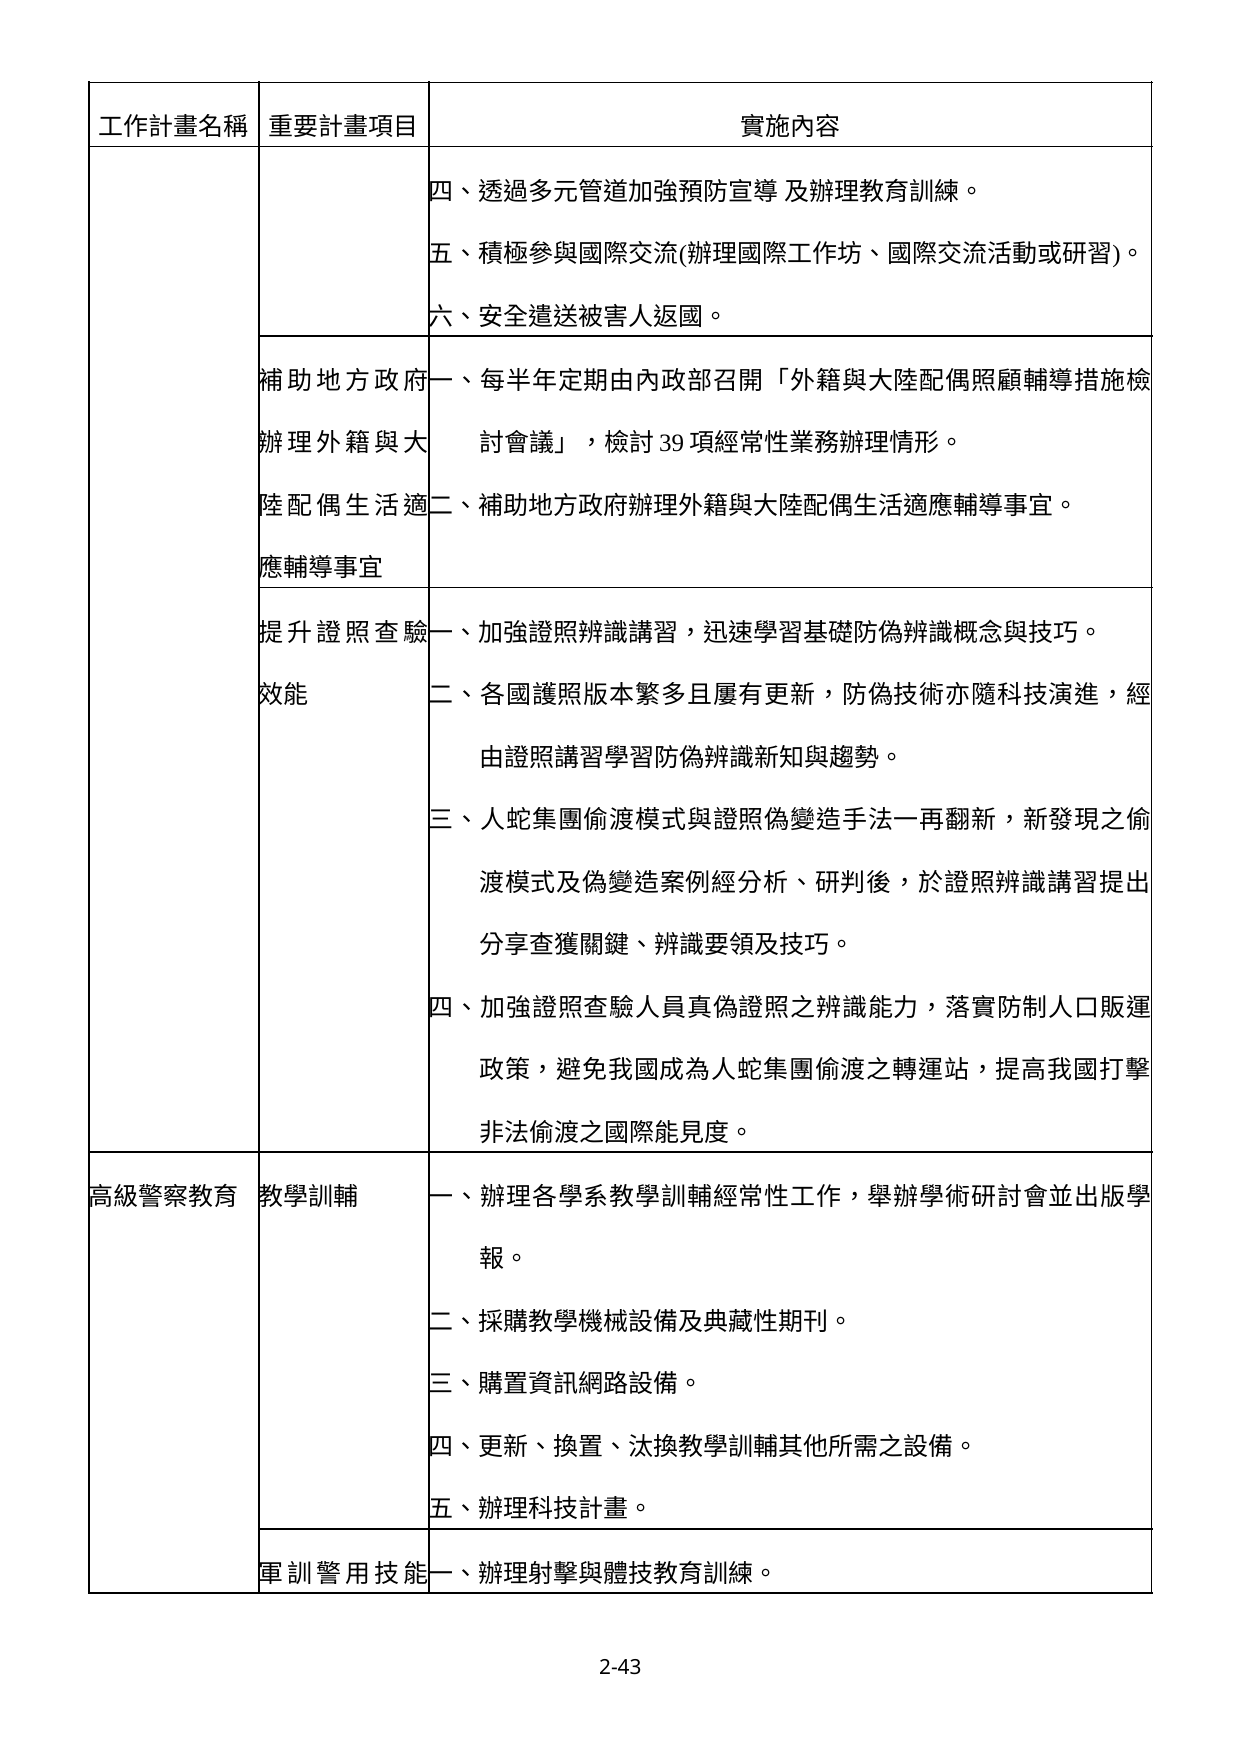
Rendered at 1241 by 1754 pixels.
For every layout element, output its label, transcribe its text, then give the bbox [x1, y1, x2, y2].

table_cell [90, 147, 258, 1151]
table_cell 高級警察教育 [90, 1153, 258, 1592]
table_cell [260, 147, 428, 335]
table_cell 一、每半年定期由內政部召開「外籍與大陸配偶照顧輔導措施檢討會議」，檢討39項經常性業務辦理情形。 二、補助地方政府辦理外籍與大陸配偶生活適應輔導事宜。 [430, 337, 1151, 587]
table_cell 四、透過多元管道加強預防宣導 及辦理教育訓練。 五、積極參與國際交流(辦理國際工作坊、國際交流活動或研習)。 六、安全遣送被害人返國。 [430, 147, 1151, 335]
table_cell 一、辦理各學系教學訓輔經常性工作，舉辦學術研討會並出版學報。 二、採購教學機械設備及典藏性期刊。 三、購置資訊網路設備。 四、更新、換置、汰換教學訓輔其他所需之設備。 五、辦理科技計畫。 [430, 1153, 1151, 1528]
table_header 重要計畫項目 [260, 83, 428, 146]
table_cell 軍訓警用技能教學 [260, 1530, 428, 1592]
table_cell 補助地方政府辦理外籍與大陸配偶生活適應輔導事宜 [260, 337, 428, 587]
table_cell 提升證照查驗效能 [260, 588, 428, 1151]
table_cell 一、加強證照辨識講習，迅速學習基礎防偽辨識概念與技巧。 二、各國護照版本繁多且屢有更新，防偽技術亦隨科技演進，經由證照講習學習防偽辨識新知與趨勢。 三、人蛇集團偷渡模式與證照偽變造手法一再翻新，新發現之偷渡模式及偽變造案例經分析、研判後，於證照辨識講習提出分享查獲關鍵、辨識要領及技巧。 四、加強證照查驗人員真偽證照之辨識能力，落實防制人口販運政策，避免我國成為人蛇集團偷渡之轉運站，提高我國打擊非法偷渡之國際能見度。 [430, 588, 1151, 1151]
table_cell 教學訓輔 [260, 1153, 428, 1528]
table_header 實施內容 [430, 83, 1151, 146]
table_header 工作計畫名稱 [90, 83, 258, 146]
table_cell 一、辦理射擊與體技教育訓練。 二、辦理學生生活教育及輔導。 三、辦理各項藝文及課外活動。 四、辦理警技、體育競賽及訓練。 五、辦理軍訓課程訓練。 [430, 1530, 1151, 1592]
